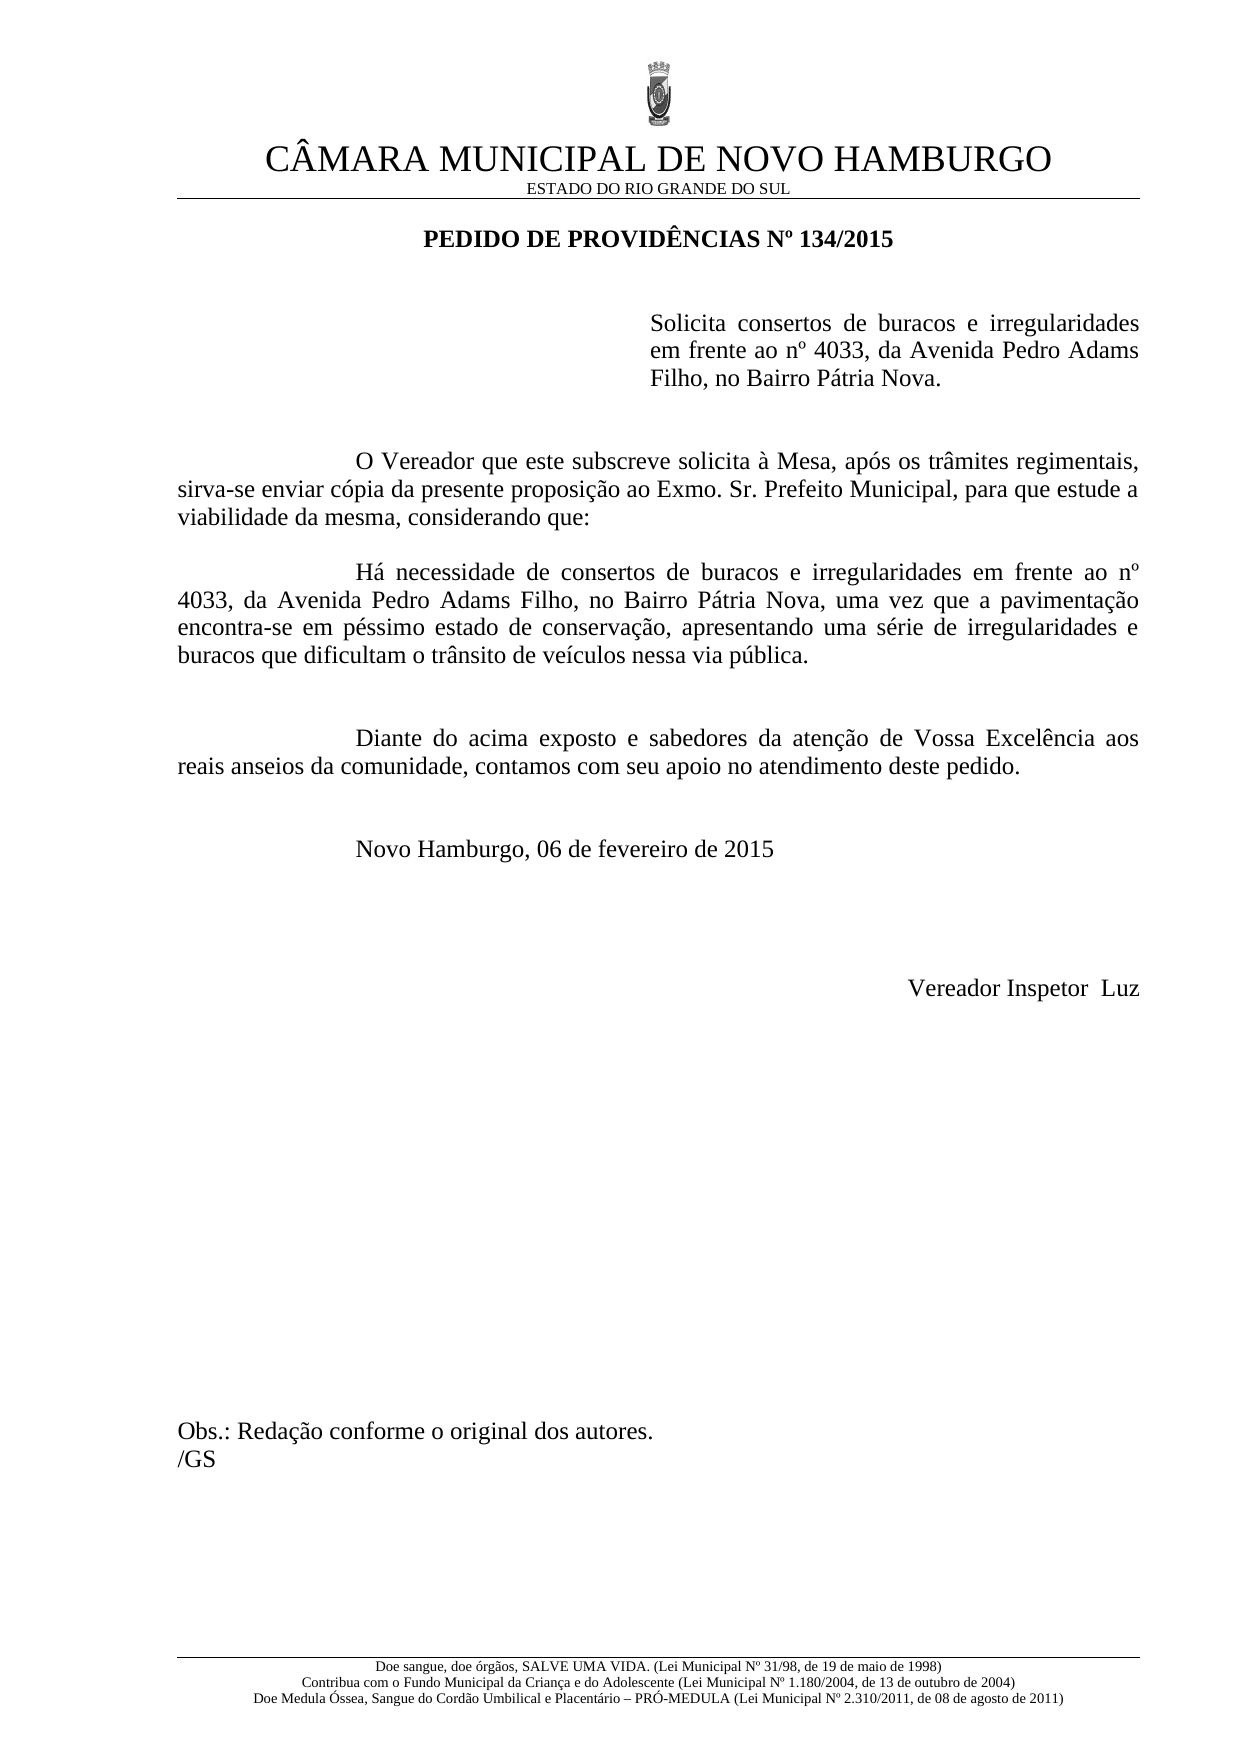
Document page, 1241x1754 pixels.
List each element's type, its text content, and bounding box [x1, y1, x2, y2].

text O Vereador que este subscreve solicita à Mesa, após os trâmites regimentais, sirva-se enviar cópia da presente proposição ao Exmo. Sr. Prefeito Municipal, para que estude a viabilidade da mesma, considerando que: [177, 447, 1140, 530]
text Há necessidade de consertos de buracos e irregularidades em frente ao nº 4033, da Avenida Pedro Adams Filho, no Bairro Pátria Nova, uma vez que a pavimentação encontra-se em péssimo estado de conservação, apresentando uma série de irregularidades e buracos que dificultam o trânsito de veículos nessa via pública. [177, 558, 1140, 669]
text PEDIDO DE PROVIDÊNCIAS Nº 134/2015 [177, 226, 1140, 253]
text Obs.: Redação conforme o original dos autores. [177, 1417, 1140, 1445]
text Solicita consertos de buracos e irregularidades em frente ao nº 4033, da Avenida Pedro Adams Filho, no Bairro Pátria Nova. [650, 309, 1140, 392]
text Diante do acima exposto e sabedores da atenção de Vossa Excelência aos reais anseios da comunidade, contamos com seu apoio no atendimento deste pedido. [177, 724, 1140, 780]
text /GS [177, 1445, 1140, 1472]
text Vereador Inspetor Luz [177, 974, 1140, 1001]
text Novo Hamburgo, 06 de fevereiro de 2015 [177, 835, 1140, 863]
